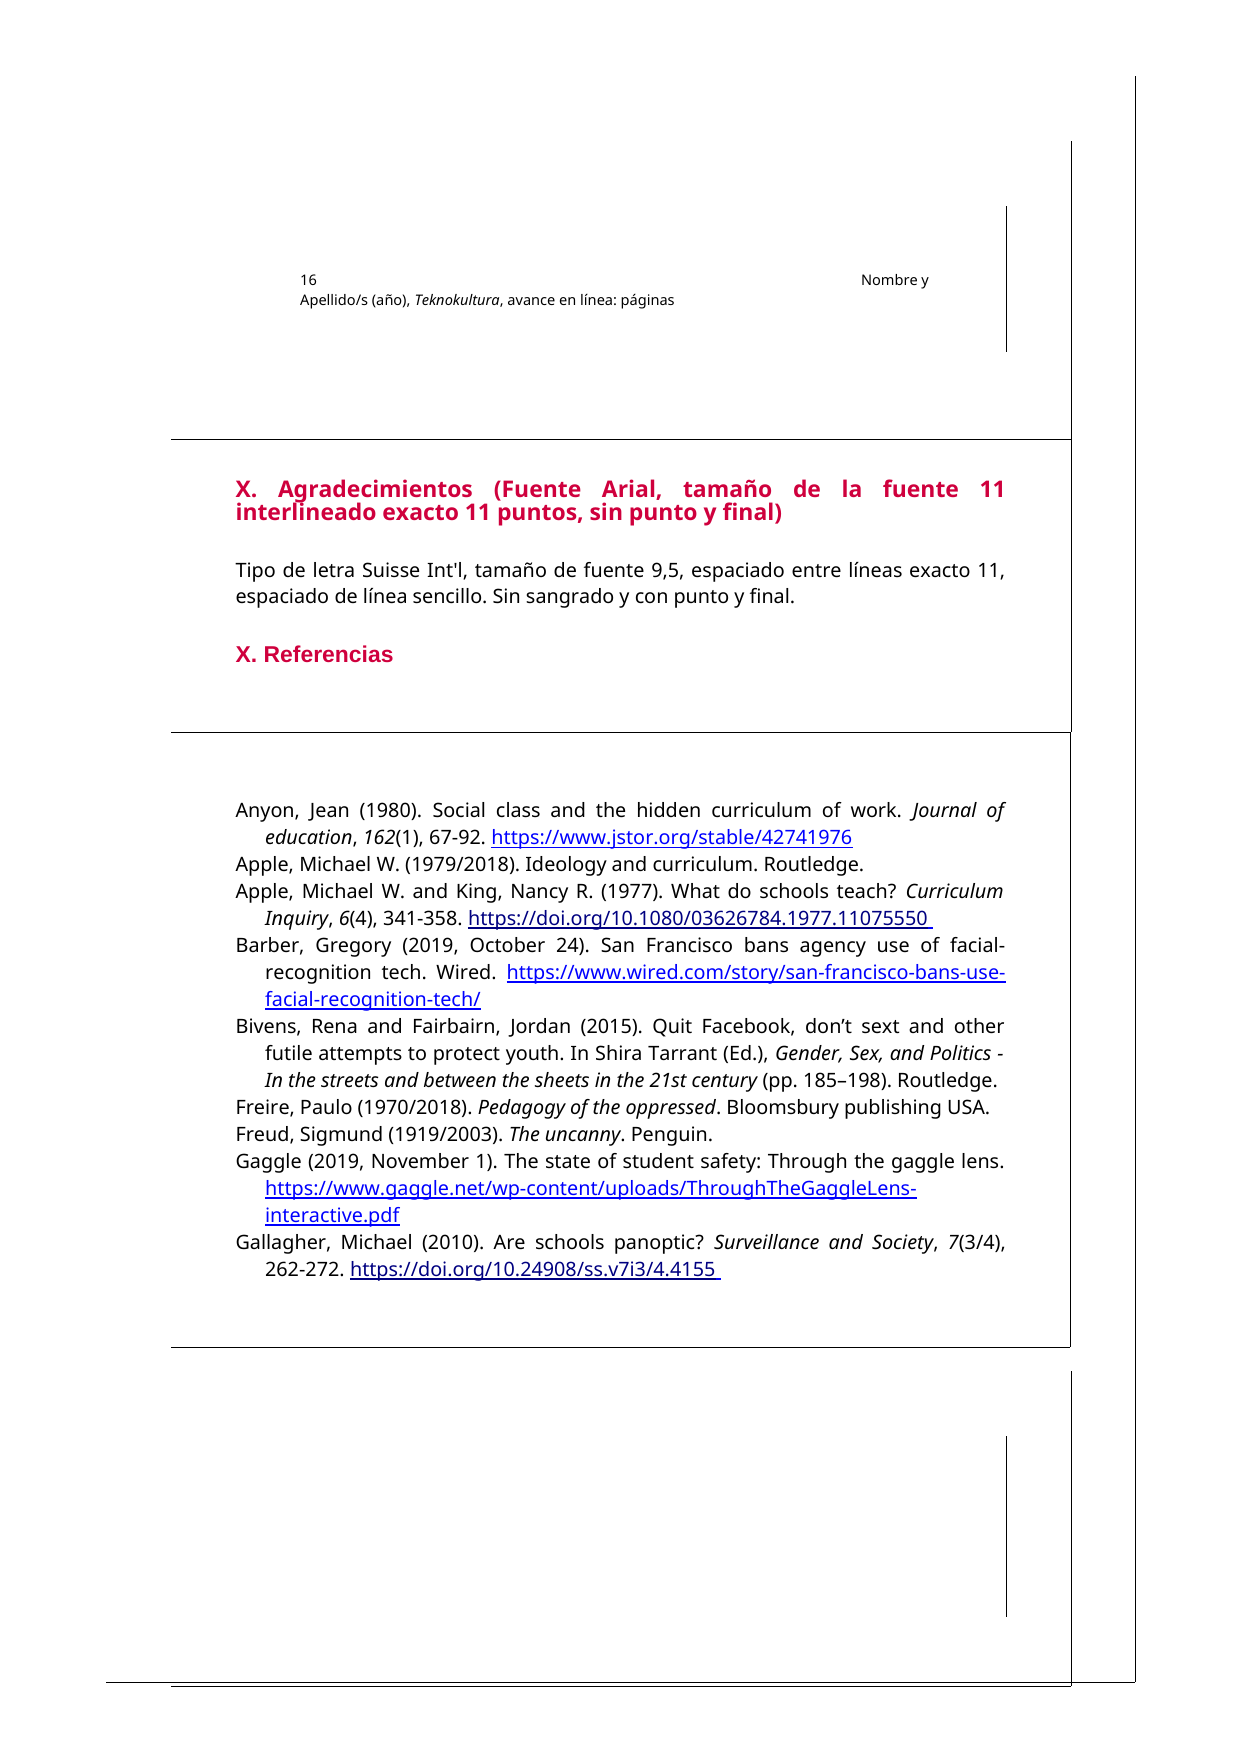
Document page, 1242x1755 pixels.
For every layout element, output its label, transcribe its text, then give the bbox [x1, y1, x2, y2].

text Apple, Michael W. (1979/2018). Ideology and curriculum. Routledge. [171, 851, 1070, 877]
text Apple, Michael W. and King, Nancy R. (1977). What do schools teach? Curriculum Inquiry, 6(4), 341-358. https://doi.org/10.1080/03626784.1977.11075550 [171, 877, 1070, 931]
text Anyon, Jean (1980). Social class and the hidden curriculum of work. Journal of education, 162(1), 67-92. https://www.jstor.org/stable/42741976 [171, 732, 1070, 851]
text Tipo de letra Suisse Int'l, tamaño de fuente 9,5, espaciado entre líneas exacto 11, espaciado de línea sencillo. Sin sangrado y con punto y final. [171, 556, 1071, 610]
text X. Agradecimientos (Fuente Arial, tamaño de la fuente 11 interlineado exacto 11 puntos, sin punto y final) [171, 479, 1071, 524]
text Gallagher, Michael (2010). Are schools panoptic? Surveillance and Society, 7(3/4), 262-272. https://doi.org/10.24908/ss.v7i3/4.4155 [171, 1228, 1070, 1347]
subtitle X. Referencias [171, 641, 1071, 732]
text Freud, Sigmund (1919/2003). The uncanny. Penguin. [171, 1120, 1070, 1147]
text Barber, Gregory (2019, October 24). San Francisco bans agency use of facial-recognition tech. Wired. https://www.wired.com/story/san-francisco-bans-use-facial-recognition-tech/ [171, 931, 1070, 1012]
text Freire, Paulo (1970/2018). Pedagogy of the oppressed. Bloomsbury publishing USA. [171, 1093, 1070, 1120]
text Bivens, Rena and Fairbairn, Jordan (2015). Quit Facebook, don’t sext and other futile attempts to protect youth. In Shira Tarrant (Ed.), Gender, Sex, and Politics - In the streets and between the sheets in the 21st century (pp. 185–198). Routledge. [171, 1012, 1070, 1093]
text Gaggle (2019, November 1). The state of student safety: Through the gaggle lens. https://www.gaggle.net/wp-content/uploads/ThroughTheGaggleLens-interactive.pdf [171, 1147, 1070, 1228]
